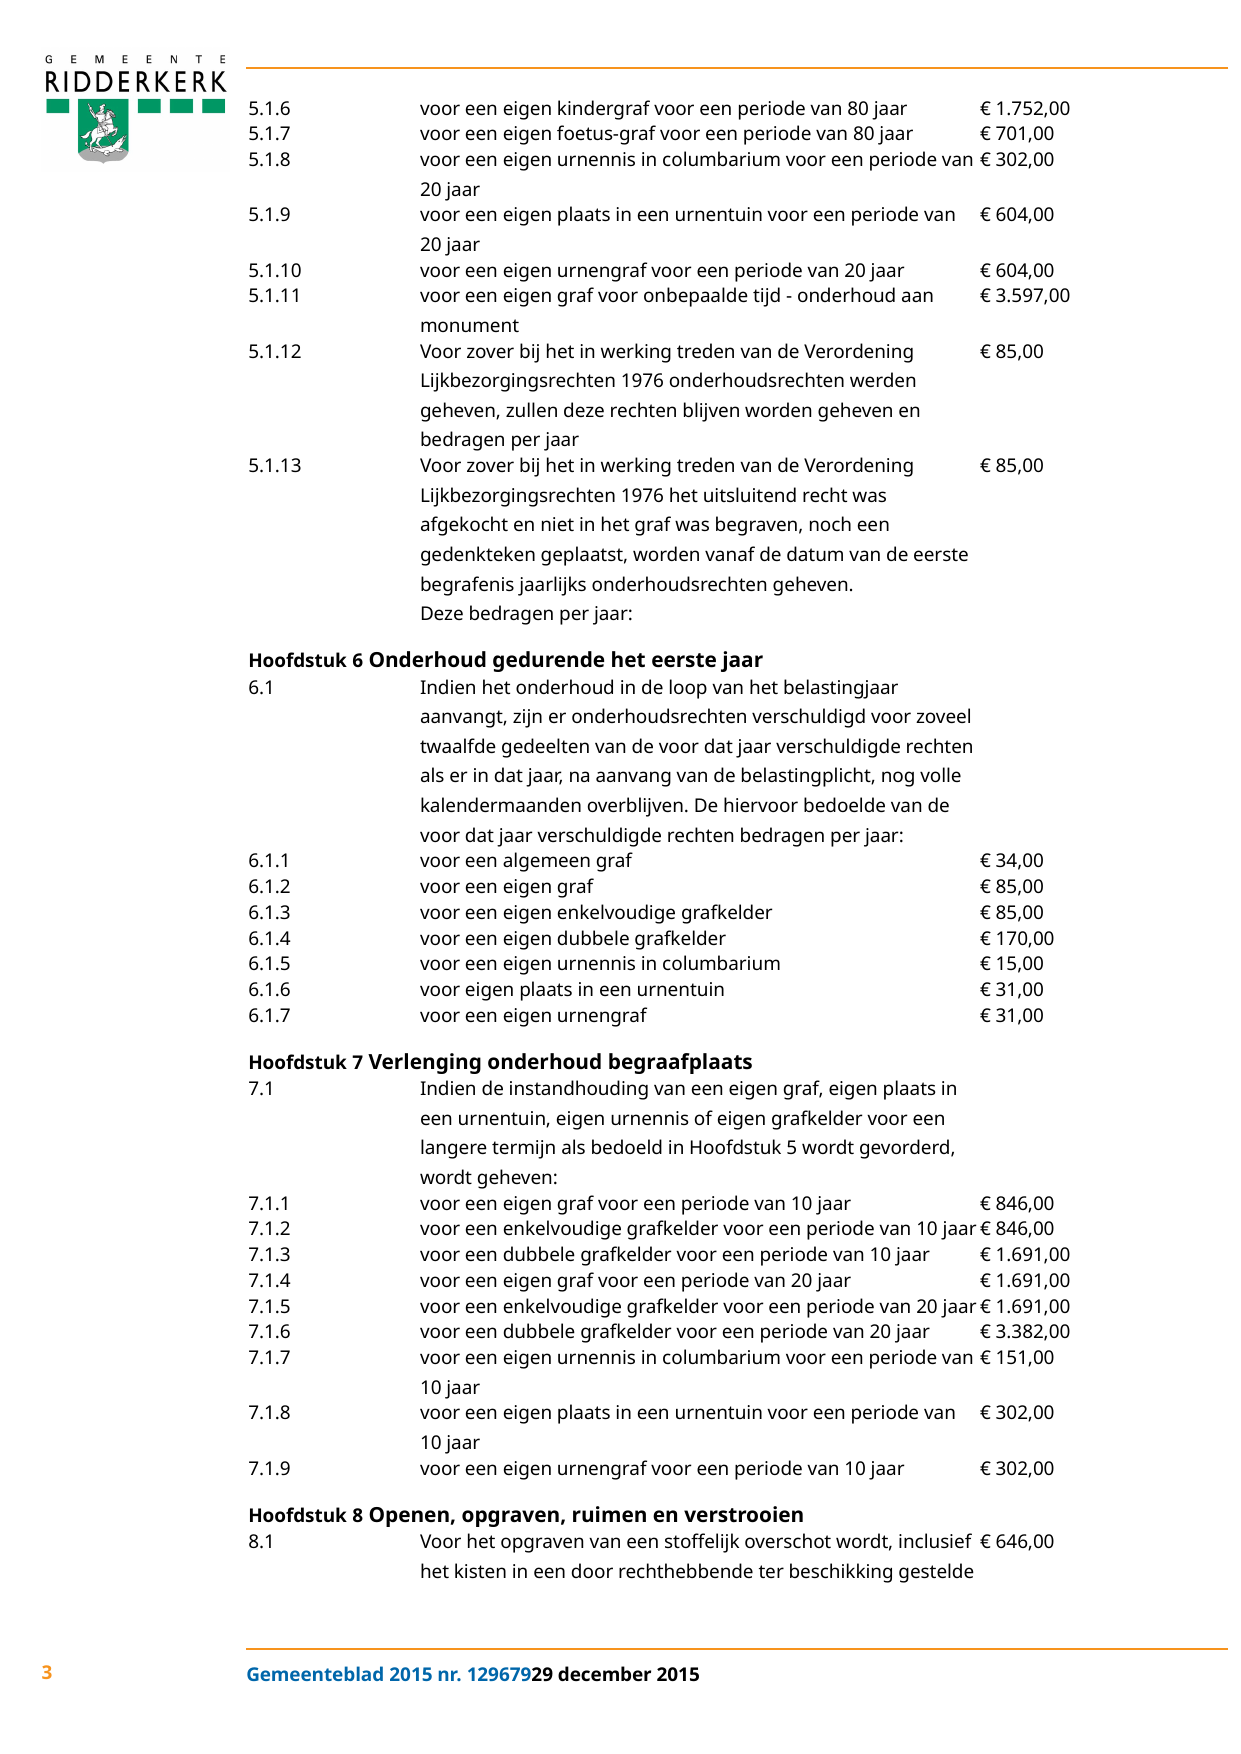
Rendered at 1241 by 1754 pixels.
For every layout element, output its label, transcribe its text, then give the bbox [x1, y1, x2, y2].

table_cell 6.1.1 [248, 848, 420, 873]
table_cell 6.1.4 [248, 925, 420, 950]
table_cell voor een eigen kindergraf voor een periode van 80 jaar [420, 95, 980, 121]
table_cell 7.1.1 [248, 1190, 420, 1216]
table_cell voor een eigen plaats in een urnentuin voor een periode van 10 jaar [420, 1400, 980, 1455]
table_cell € 1.691,00 [980, 1267, 1152, 1293]
table_cell voor een enkelvoudige grafkelder voor een periode van 20 jaar [420, 1293, 980, 1318]
text Hoofdstuk 7 Verlenging onderhoud begraafplaats [248, 1047, 1152, 1075]
table_cell 6.1.3 [248, 899, 420, 925]
table_header Voor het opgraven van een stoffelijk overschot wordt, inclusief het kisten in een door rechthebbende ter beschikking gestelde [420, 1529, 980, 1584]
table_cell € 1.691,00 [980, 1241, 1152, 1267]
table_cell € 302,00 [980, 1455, 1152, 1481]
table_cell € 34,00 [980, 848, 1152, 873]
table_cell voor een eigen urnennis in columbarium voor een periode van 10 jaar [420, 1344, 980, 1399]
table_cell voor een eigen graf voor onbepaalde tijd - onderhoud aan monument [420, 283, 980, 338]
table_header [980, 1075, 1152, 1190]
table_cell voor een eigen graf voor een periode van 20 jaar [420, 1267, 980, 1293]
picture [41, 47, 231, 172]
table_cell 6.1.7 [248, 1002, 420, 1028]
table_cell voor een eigen foetus-graf voor een periode van 80 jaar [420, 121, 980, 146]
table_cell 5.1.9 [248, 202, 420, 257]
table_cell € 604,00 [980, 257, 1152, 283]
table_cell voor een dubbele grafkelder voor een periode van 10 jaar [420, 1241, 980, 1267]
table_cell Voor zover bij het in werking treden van de Verordening Lijkbezorgingsrechten 1976 het uitsluitend recht was afgekocht en niet in het graf was begraven, noch een gedenkteken geplaatst, worden vanaf de datum van de eerste begrafenis jaarlijks onderhoudsrechten geheven. Deze bedragen per jaar: [420, 453, 980, 626]
table_cell voor eigen plaats in een urnentuin [420, 976, 980, 1002]
table_cell 5.1.10 [248, 257, 420, 283]
table_cell voor een eigen urnengraf voor een periode van 20 jaar [420, 257, 980, 283]
table_cell € 1.752,00 [980, 95, 1152, 121]
table_header [980, 674, 1152, 847]
table_cell 7.1.4 [248, 1267, 420, 1293]
table_cell € 1.691,00 [980, 1293, 1152, 1318]
table_cell 5.1.8 [248, 146, 420, 202]
table_cell 7.1.7 [248, 1344, 420, 1399]
table_cell € 85,00 [980, 873, 1152, 899]
table_header 6.1 [248, 674, 420, 847]
table_cell € 31,00 [980, 1002, 1152, 1028]
table_cell € 701,00 [980, 121, 1152, 146]
table_cell voor een eigen urnennis in columbarium [420, 950, 980, 976]
table_cell 7.1.5 [248, 1293, 420, 1318]
text Hoofdstuk 6 Onderhoud gedurende het eerste jaar [248, 645, 1152, 674]
table_cell 7.1.9 [248, 1455, 420, 1481]
table_cell voor een eigen graf [420, 873, 980, 899]
table_cell € 85,00 [980, 453, 1152, 626]
table_cell € 85,00 [980, 338, 1152, 452]
text Hoofdstuk 8 Openen, opgraven, ruimen en verstrooien [248, 1500, 1152, 1528]
table_cell 5.1.7 [248, 121, 420, 146]
table_header € 646,00 [980, 1529, 1152, 1584]
table_cell 5.1.6 [248, 95, 420, 121]
table_header Indien het onderhoud in de loop van het belastingjaar aanvangt, zijn er onderhoudsrechten verschuldigd voor zoveel twaalfde gedeelten van de voor dat jaar verschuldigde rechten als er in dat jaar, na aanvang van de belastingplicht, nog volle kalendermaanden overblijven. De hiervoor bedoelde van de voor dat jaar verschuldigde rechten bedragen per jaar: [420, 674, 980, 847]
table_cell voor een enkelvoudige grafkelder voor een periode van 10 jaar [420, 1216, 980, 1241]
table_cell € 3.382,00 [980, 1319, 1152, 1344]
table_cell € 15,00 [980, 950, 1152, 976]
table_cell € 604,00 [980, 202, 1152, 257]
table_cell 7.1.6 [248, 1319, 420, 1344]
table_cell voor een dubbele grafkelder voor een periode van 20 jaar [420, 1319, 980, 1344]
table_cell 5.1.13 [248, 453, 420, 626]
table_cell 6.1.6 [248, 976, 420, 1002]
table_cell € 846,00 [980, 1190, 1152, 1216]
table_cell 7.1.3 [248, 1241, 420, 1267]
table_cell € 31,00 [980, 976, 1152, 1002]
table_cell voor een algemeen graf [420, 848, 980, 873]
table_cell voor een eigen urnengraf [420, 1002, 980, 1028]
table_cell € 151,00 [980, 1344, 1152, 1399]
table_cell voor een eigen urnennis in columbarium voor een periode van 20 jaar [420, 146, 980, 202]
table_header Indien de instandhouding van een eigen graf, eigen plaats in een urnentuin, eigen urnennis of eigen grafkelder voor een langere termijn als bedoeld in Hoofdstuk 5 wordt gevorderd, wordt geheven: [420, 1075, 980, 1190]
table_cell € 85,00 [980, 899, 1152, 925]
table_header 8.1 [248, 1529, 420, 1584]
table_cell Voor zover bij het in werking treden van de Verordening Lijkbezorgingsrechten 1976 onderhoudsrechten werden geheven, zullen deze rechten blijven worden geheven en bedragen per jaar [420, 338, 980, 452]
table_cell voor een eigen enkelvoudige grafkelder [420, 899, 980, 925]
table_cell € 302,00 [980, 146, 1152, 202]
table_cell voor een eigen graf voor een periode van 10 jaar [420, 1190, 980, 1216]
table_cell € 3.597,00 [980, 283, 1152, 338]
table_cell voor een eigen urnengraf voor een periode van 10 jaar [420, 1455, 980, 1481]
table_cell 6.1.2 [248, 873, 420, 899]
table_cell € 170,00 [980, 925, 1152, 950]
table_header 7.1 [248, 1075, 420, 1190]
table_cell voor een eigen plaats in een urnentuin voor een periode van 20 jaar [420, 202, 980, 257]
table_cell € 846,00 [980, 1216, 1152, 1241]
table_cell € 302,00 [980, 1400, 1152, 1455]
table_cell 5.1.11 [248, 283, 420, 338]
table_cell 5.1.12 [248, 338, 420, 452]
table_cell 7.1.8 [248, 1400, 420, 1455]
table_cell voor een eigen dubbele grafkelder [420, 925, 980, 950]
table_cell 7.1.2 [248, 1216, 420, 1241]
table_cell 6.1.5 [248, 950, 420, 976]
